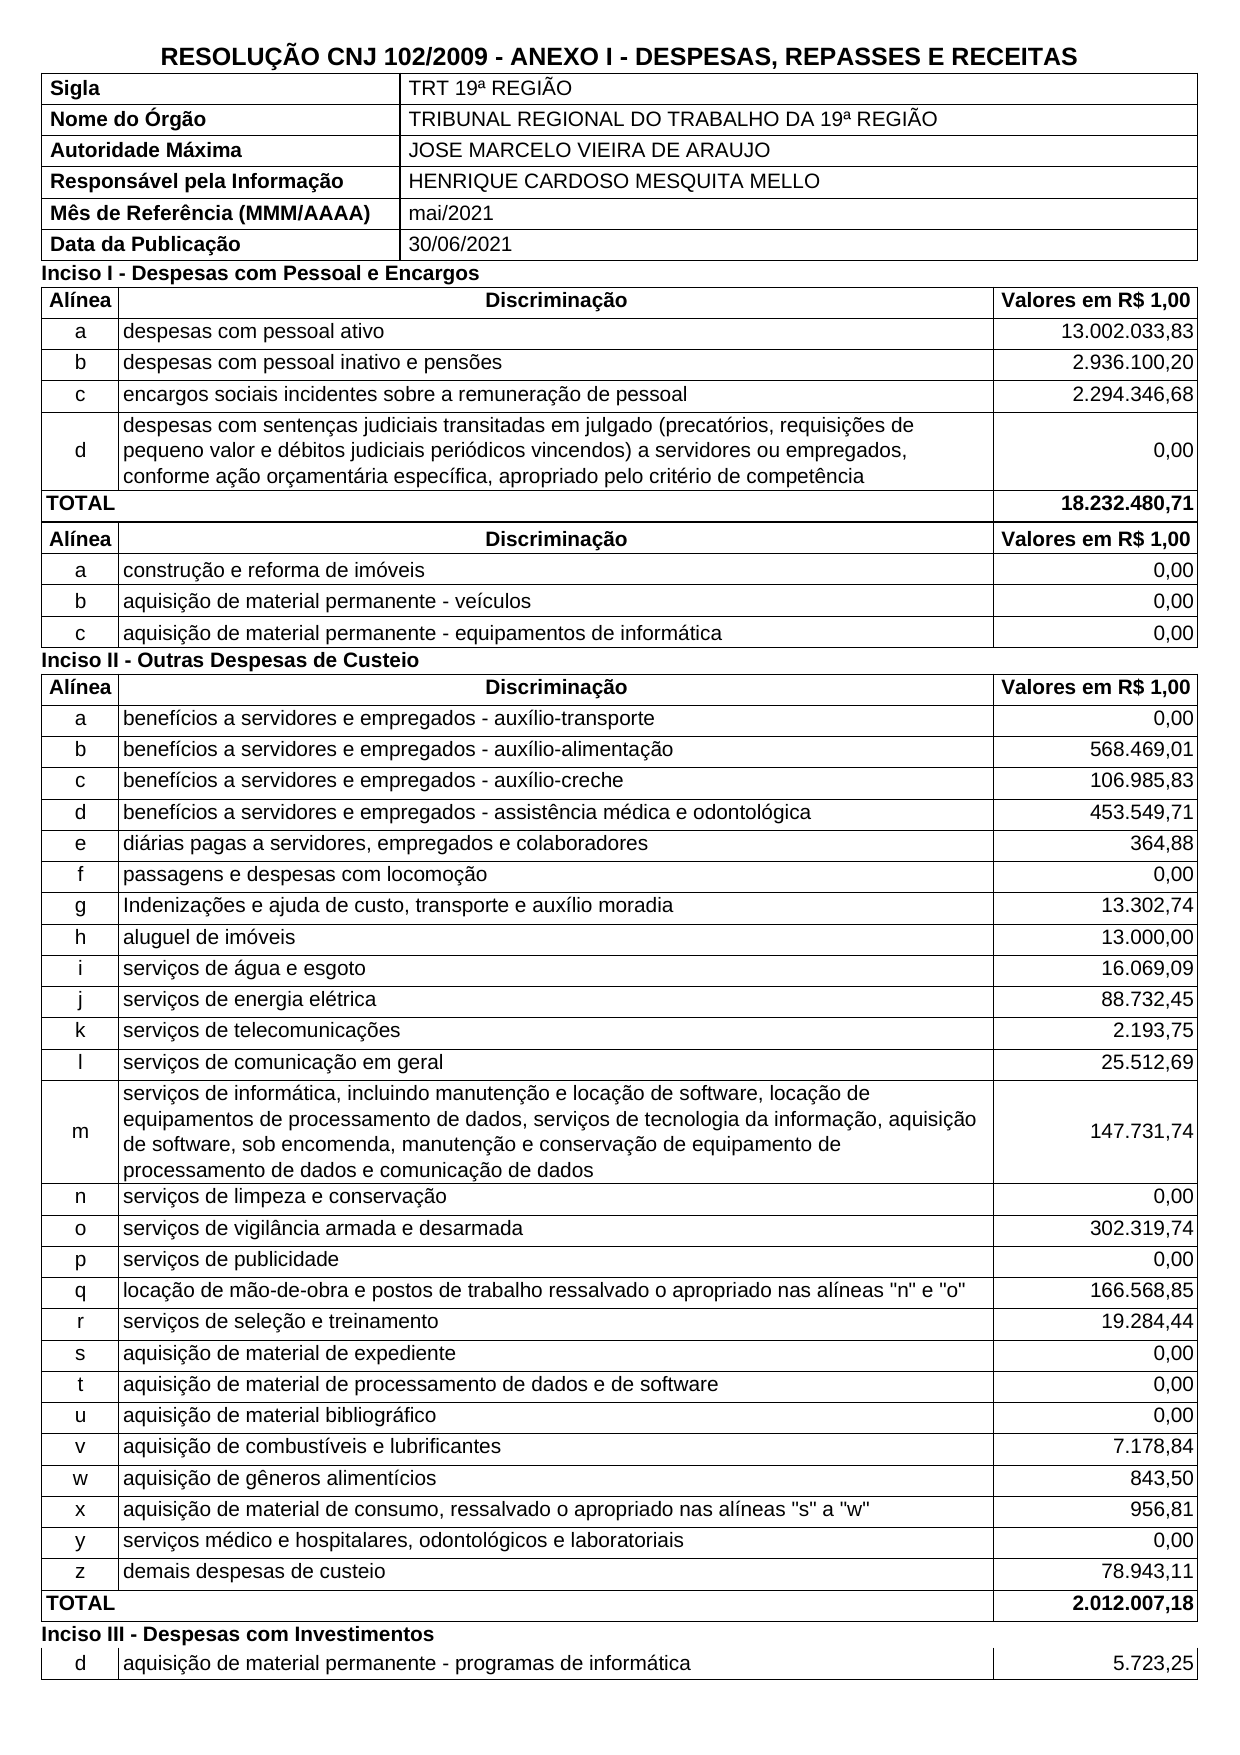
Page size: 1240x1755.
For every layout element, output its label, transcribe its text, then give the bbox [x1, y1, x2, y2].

table_cell aquisição de material de expediente [119, 1341, 993, 1371]
table_header Alínea [42, 675, 118, 705]
table_cell o [42, 1216, 118, 1246]
table_cell Responsável pela Informação [42, 167, 399, 197]
table_header Valores em R$ 1,00 [994, 288, 1197, 318]
table_cell 302.319,74 [994, 1216, 1197, 1246]
table_cell despesas com sentenças judiciais transitadas em julgado (precatórios, requisições de pequeno valor e débitos judiciais periódicos vincendos) a servidores ou empregados, conforme ação orçamentária específica, apropriado pelo critério de competência [119, 413, 993, 489]
table_header Alínea [42, 523, 118, 553]
table_cell Indenizações e ajuda de custo, transporte e auxílio moradia [119, 893, 993, 923]
table_cell s [42, 1341, 118, 1371]
table_cell h [42, 925, 118, 955]
table_cell m [42, 1081, 118, 1183]
table_cell HENRIQUE CARDOSO MESQUITA MELLO [401, 167, 1197, 197]
table_cell TOTAL [42, 1591, 993, 1621]
table_cell serviços de publicidade [119, 1247, 993, 1277]
table_cell 78.943,11 [994, 1559, 1197, 1589]
table_cell serviços de telecomunicações [119, 1018, 993, 1048]
table_cell aquisição de material de processamento de dados e de software [119, 1372, 993, 1402]
table_cell 843,50 [994, 1466, 1197, 1496]
table_cell 0,00 [994, 1528, 1197, 1558]
table_cell serviços de vigilância armada e desarmada [119, 1216, 993, 1246]
table_cell 18.232.480,71 [994, 491, 1197, 521]
table_cell aquisição de material permanente - equipamentos de informática [119, 617, 993, 647]
table_cell 2.936.100,20 [994, 350, 1197, 380]
table_cell 2.193,75 [994, 1018, 1197, 1048]
table_cell 0,00 [994, 554, 1197, 584]
table_header Alínea [42, 288, 118, 318]
table_header TRT 19ª REGIÃO [401, 74, 1197, 104]
text RESOLUÇÃO CNJ 102/2009 - ANEXO I - DESPESAS, REPASSES E RECEITAS [42, 42, 1078, 70]
table_cell serviços de comunicação em geral [119, 1050, 993, 1080]
table_cell benefícios a servidores e empregados - auxílio-alimentação [119, 737, 993, 767]
table_cell 25.512,69 [994, 1050, 1197, 1080]
table_cell serviços de informática, incluindo manutenção e locação de software, locação de equipamentos de processamento de dados, serviços de tecnologia da informação, aquisição de software, sob encomenda, manutenção e conservação de equipamento de processamento de dados e comunicação de dados [119, 1081, 993, 1183]
table_cell y [42, 1528, 118, 1558]
table_cell e [42, 831, 118, 861]
table_cell JOSE MARCELO VIEIRA DE ARAUJO [401, 136, 1197, 166]
table_cell 106.985,83 [994, 768, 1197, 798]
table_header d [42, 1648, 118, 1679]
table_cell 166.568,85 [994, 1278, 1197, 1308]
table_cell v [42, 1434, 118, 1464]
table_cell serviços médico e hospitalares, odontológicos e laboratoriais [119, 1528, 993, 1558]
table_header Sigla [42, 74, 399, 104]
table_cell 13.000,00 [994, 925, 1197, 955]
table_cell serviços de seleção e treinamento [119, 1309, 993, 1339]
table_cell q [42, 1278, 118, 1308]
table_cell c [42, 381, 118, 412]
table_header 5.723,25 [994, 1648, 1197, 1679]
table_cell encargos sociais incidentes sobre a remuneração de pessoal [119, 381, 993, 412]
table_cell 0,00 [994, 585, 1197, 616]
table_cell aquisição de material permanente - veículos [119, 585, 993, 616]
table_cell a [42, 706, 118, 736]
table_cell 956,81 [994, 1497, 1197, 1527]
table_cell Mês de Referência (MMM/AAAA) [42, 199, 399, 229]
table_cell aquisição de combustíveis e lubrificantes [119, 1434, 993, 1464]
table_cell aluguel de imóveis [119, 925, 993, 955]
table_cell 453.549,71 [994, 800, 1197, 830]
table_cell 0,00 [994, 862, 1197, 892]
text Inciso III - Despesas com Investimentos [41, 1622, 1078, 1646]
table_cell 7.178,84 [994, 1434, 1197, 1464]
table_cell r [42, 1309, 118, 1339]
table_cell 147.731,74 [994, 1081, 1197, 1183]
table_cell 0,00 [994, 1184, 1197, 1214]
table_cell 13.302,74 [994, 893, 1197, 923]
table_cell mai/2021 [401, 199, 1197, 229]
table_header aquisição de material permanente - programas de informática [119, 1648, 993, 1679]
table_cell TOTAL [42, 491, 993, 521]
table_header Discriminação [119, 288, 993, 318]
table_cell despesas com pessoal ativo [119, 319, 993, 349]
table_cell 88.732,45 [994, 987, 1197, 1017]
table_cell t [42, 1372, 118, 1402]
table_cell benefícios a servidores e empregados - auxílio-creche [119, 768, 993, 798]
text Inciso I - Despesas com Pessoal e Encargos [41, 261, 1078, 285]
table_cell b [42, 350, 118, 380]
table_cell 19.284,44 [994, 1309, 1197, 1339]
table_cell 0,00 [994, 617, 1197, 647]
table_header Discriminação [119, 675, 993, 705]
table_cell w [42, 1466, 118, 1496]
table_cell TRIBUNAL REGIONAL DO TRABALHO DA 19ª REGIÃO [401, 105, 1197, 135]
table_cell 0,00 [994, 1403, 1197, 1433]
table_cell g [42, 893, 118, 923]
table_cell 13.002.033,83 [994, 319, 1197, 349]
table_cell a [42, 554, 118, 584]
table_cell l [42, 1050, 118, 1080]
table_cell x [42, 1497, 118, 1527]
table_cell u [42, 1403, 118, 1433]
table_cell construção e reforma de imóveis [119, 554, 993, 584]
table_header Discriminação [119, 523, 993, 553]
table_cell 30/06/2021 [401, 230, 1197, 260]
table_cell 0,00 [994, 1247, 1197, 1277]
table_cell 16.069,09 [994, 956, 1197, 986]
table_cell d [42, 413, 118, 489]
table_cell benefícios a servidores e empregados - assistência médica e odontológica [119, 800, 993, 830]
table_cell k [42, 1018, 118, 1048]
table_cell Autoridade Máxima [42, 136, 399, 166]
table_cell Data da Publicação [42, 230, 399, 260]
table_cell passagens e despesas com locomoção [119, 862, 993, 892]
table_cell c [42, 768, 118, 798]
table_cell demais despesas de custeio [119, 1559, 993, 1589]
table_cell aquisição de gêneros alimentícios [119, 1466, 993, 1496]
table_cell 0,00 [994, 1341, 1197, 1371]
table_cell 0,00 [994, 1372, 1197, 1402]
table_cell 0,00 [994, 706, 1197, 736]
table_cell b [42, 585, 118, 616]
table_cell serviços de energia elétrica [119, 987, 993, 1017]
table_cell j [42, 987, 118, 1017]
table_cell 2.294.346,68 [994, 381, 1197, 412]
table_cell f [42, 862, 118, 892]
table_cell b [42, 737, 118, 767]
table_cell diárias pagas a servidores, empregados e colaboradores [119, 831, 993, 861]
table_cell aquisição de material bibliográfico [119, 1403, 993, 1433]
table_cell 364,88 [994, 831, 1197, 861]
table_cell serviços de água e esgoto [119, 956, 993, 986]
table_cell z [42, 1559, 118, 1589]
table_cell locação de mão-de-obra e postos de trabalho ressalvado o apropriado nas alíneas "n" e "o" [119, 1278, 993, 1308]
table_cell p [42, 1247, 118, 1277]
table_cell n [42, 1184, 118, 1214]
table_header Valores em R$ 1,00 [994, 675, 1197, 705]
text Inciso II - Outras Despesas de Custeio [41, 648, 1078, 672]
table_cell Nome do Órgão [42, 105, 399, 135]
table_cell a [42, 319, 118, 349]
table_cell 568.469,01 [994, 737, 1197, 767]
table_cell c [42, 617, 118, 647]
table_cell aquisição de material de consumo, ressalvado o apropriado nas alíneas "s" a "w" [119, 1497, 993, 1527]
table_cell despesas com pessoal inativo e pensões [119, 350, 993, 380]
table_cell d [42, 800, 118, 830]
table_cell serviços de limpeza e conservação [119, 1184, 993, 1214]
table_cell benefícios a servidores e empregados - auxílio-transporte [119, 706, 993, 736]
table_header Valores em R$ 1,00 [994, 523, 1197, 553]
table_cell 2.012.007,18 [994, 1591, 1197, 1621]
table_cell i [42, 956, 118, 986]
table_cell 0,00 [994, 413, 1197, 489]
